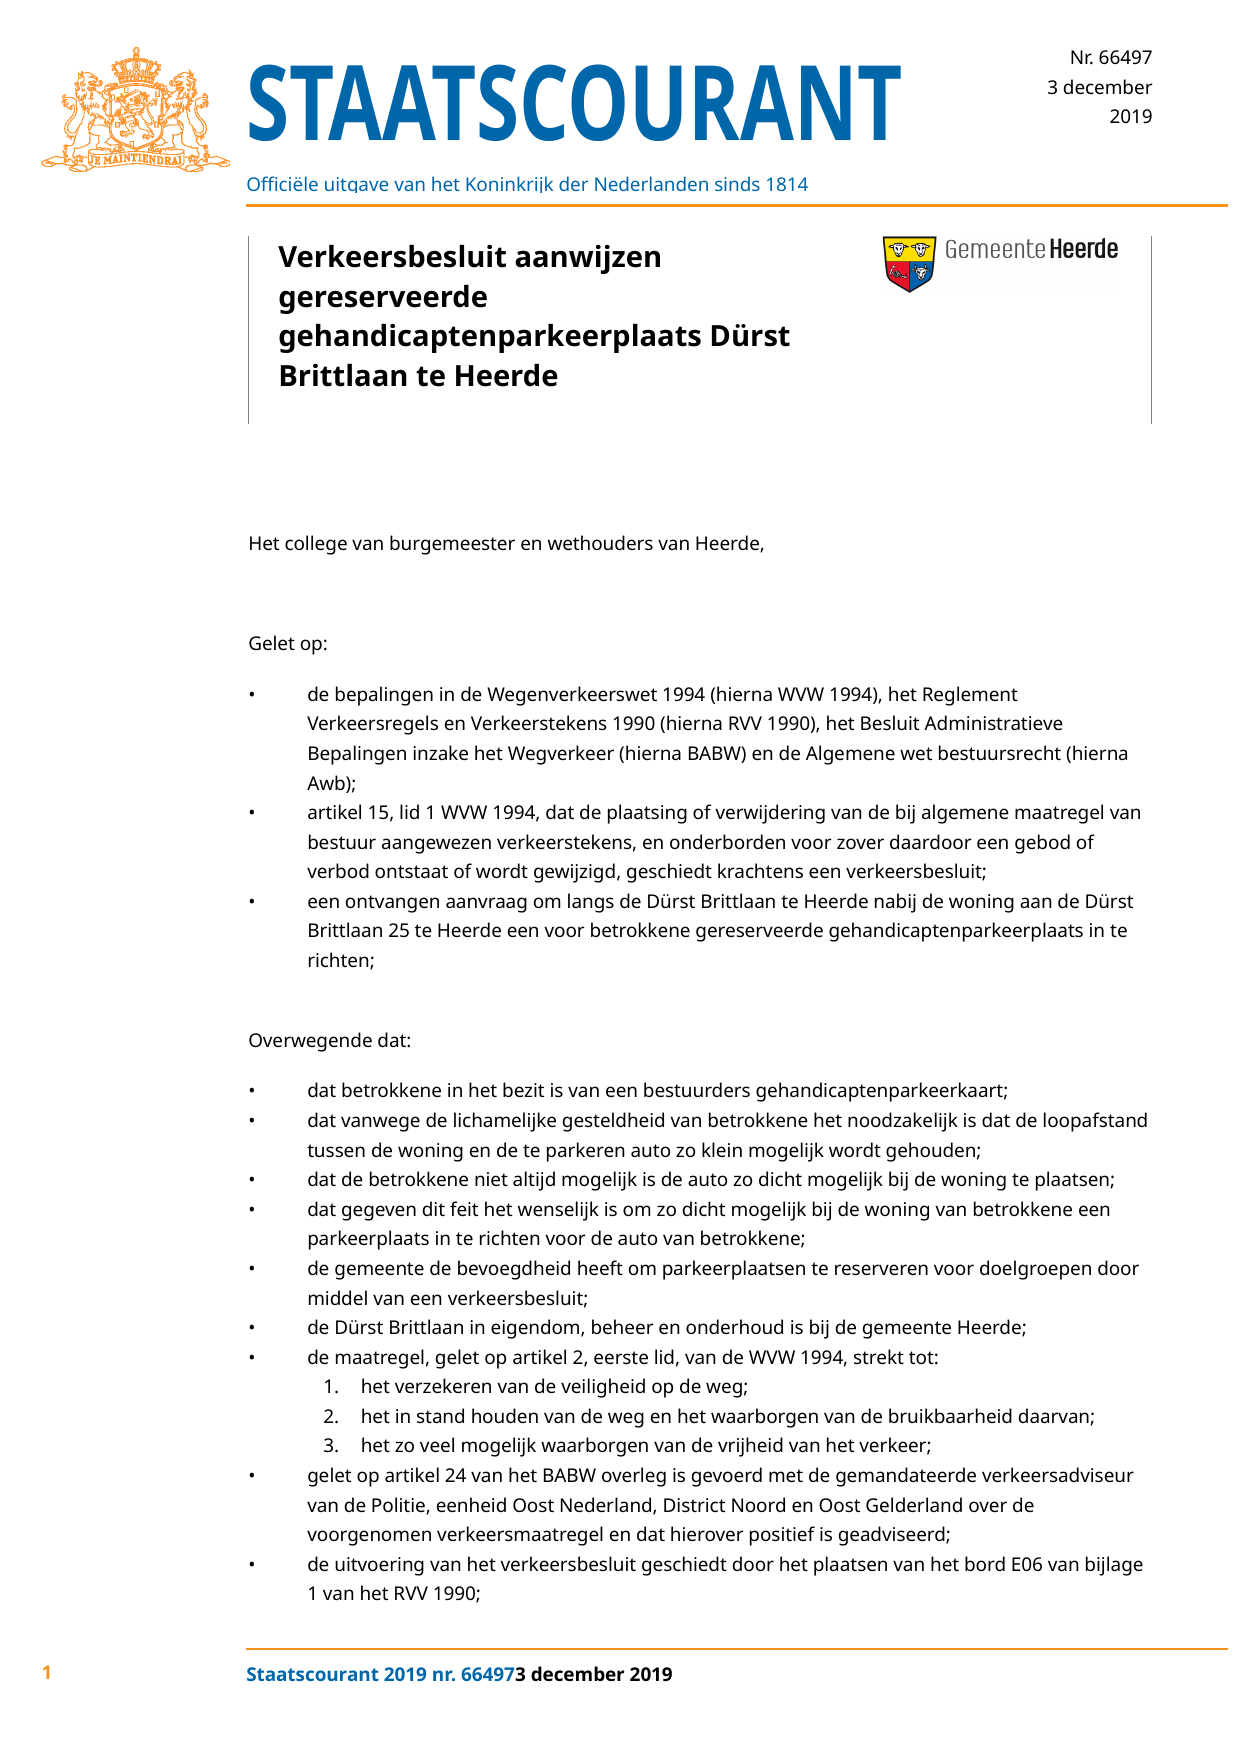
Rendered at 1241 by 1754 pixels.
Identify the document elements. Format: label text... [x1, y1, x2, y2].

text Het college van burgemeester en wethouders van Heerde, [248, 530, 1152, 556]
list de Dürst Brittlaan in eigendom, beheer en onderhoud is bij de gemeente Heerde; [248, 1314, 1152, 1340]
list gelet op artikel 24 van het BABW overleg is gevoerd met de gemandateerde verkeersadviseur van de Politie, eenheid Oost Nederland, District Noord en Oost Gelderland over de voorgenomen verkeersmaatregel en dat hierover positief is geadviseerd; [248, 1462, 1152, 1547]
list dat gegeven dit feit het wenselijk is om zo dicht mogelijk bij de woning van betrokkene een parkeerplaats in te richten voor de auto van betrokkene; [248, 1196, 1152, 1251]
picture [41, 47, 231, 172]
list de gemeente de bevoegdheid heeft om parkeerplaatsen te reserveren voor doelgroepen door middel van een verkeersbesluit; [248, 1255, 1152, 1311]
list het zo veel mogelijk waarborgen van de vrijheid van het verkeer; [323, 1433, 1152, 1458]
table_header [1119, 236, 1151, 292]
list dat betrokkene in het bezit is van een bestuurders gehandicaptenparkeerkaart; [248, 1078, 1152, 1103]
list het verzekeren van de veiligheid op de weg; [323, 1373, 1152, 1399]
list het in stand houden van de weg en het waarborgen van de bruikbaarheid daarvan; [323, 1403, 1152, 1429]
list een ontvangen aanvraag om langs de Dürst Brittlaan te Heerde nabij de woning aan de Dürst Brittlaan 25 te Heerde een voor betrokkene gereserveerde gehandicaptenparkeerplaats in te richten; [248, 888, 1152, 973]
table_header [850, 293, 1151, 424]
text Gelet op: [248, 631, 1152, 656]
text Overwegende dat: [248, 1027, 1152, 1053]
table_header Verkeersbesluit aanwijzen gereserveerde gehandicaptenparkeerplaats Dürst Brittlaan te Heerde [249, 236, 850, 424]
picture [882, 236, 1119, 293]
list de maatregel, gelet op artikel 2, eerste lid, van de WVW 1994, strekt tot: [248, 1344, 1152, 1370]
list de uitvoering van het verkeersbesluit geschiedt door het plaatsen van het bord E06 van bijlage 1 van het RVV 1990; [248, 1551, 1152, 1606]
list dat vanwege de lichamelijke gesteldheid van betrokkene het noodzakelijk is dat de loopafstand tussen de woning en de te parkeren auto zo klein mogelijk wordt gehouden; [248, 1107, 1152, 1163]
list dat de betrokkene niet altijd mogelijk is de auto zo dicht mogelijk bij de woning te plaatsen; [248, 1166, 1152, 1192]
table_header [850, 236, 882, 292]
list artikel 15, lid 1 WVW 1994, dat de plaatsing of verwijdering van de bij algemene maatregel van bestuur aangewezen verkeerstekens, en onderborden voor zover daardoor een gebod of verbod ontstaat of wordt gewijzigd, geschiedt krachtens een verkeersbesluit; [248, 799, 1152, 884]
list de bepalingen in de Wegenverkeerswet 1994 (hierna WVW 1994), het Reglement Verkeersregels en Verkeerstekens 1990 (hierna RVV 1990), het Besluit Administratieve Bepalingen inzake het Wegverkeer (hierna BABW) en de Algemene wet bestuursrecht (hierna Awb); [248, 681, 1152, 796]
